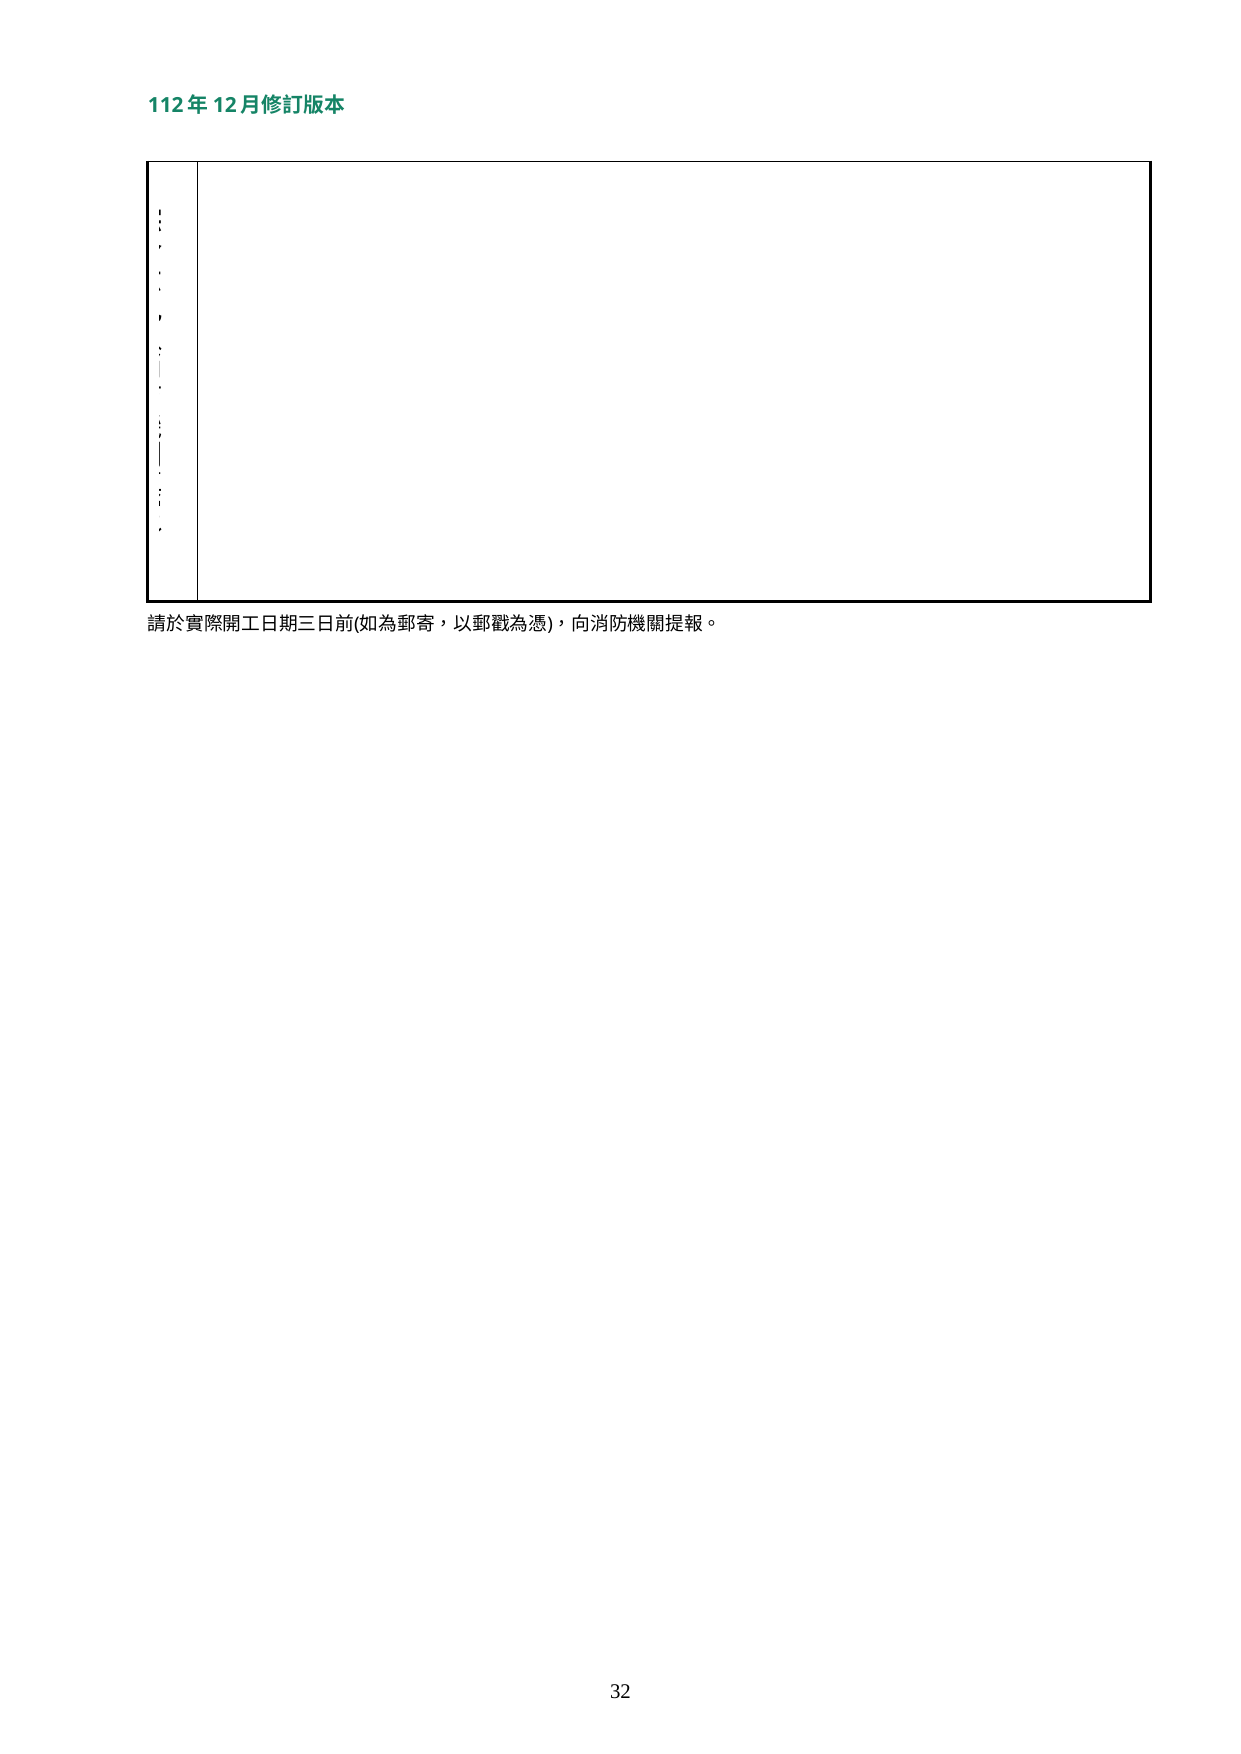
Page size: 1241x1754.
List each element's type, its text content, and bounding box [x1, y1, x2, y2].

text 請於實際開工日期三日前(如為郵寄，以郵戳為憑)，向消防機關提報。 [148, 603, 1092, 641]
table_cell [198, 162, 1149, 600]
table_cell 綜合意見（消防機關填寫） [149, 162, 197, 600]
